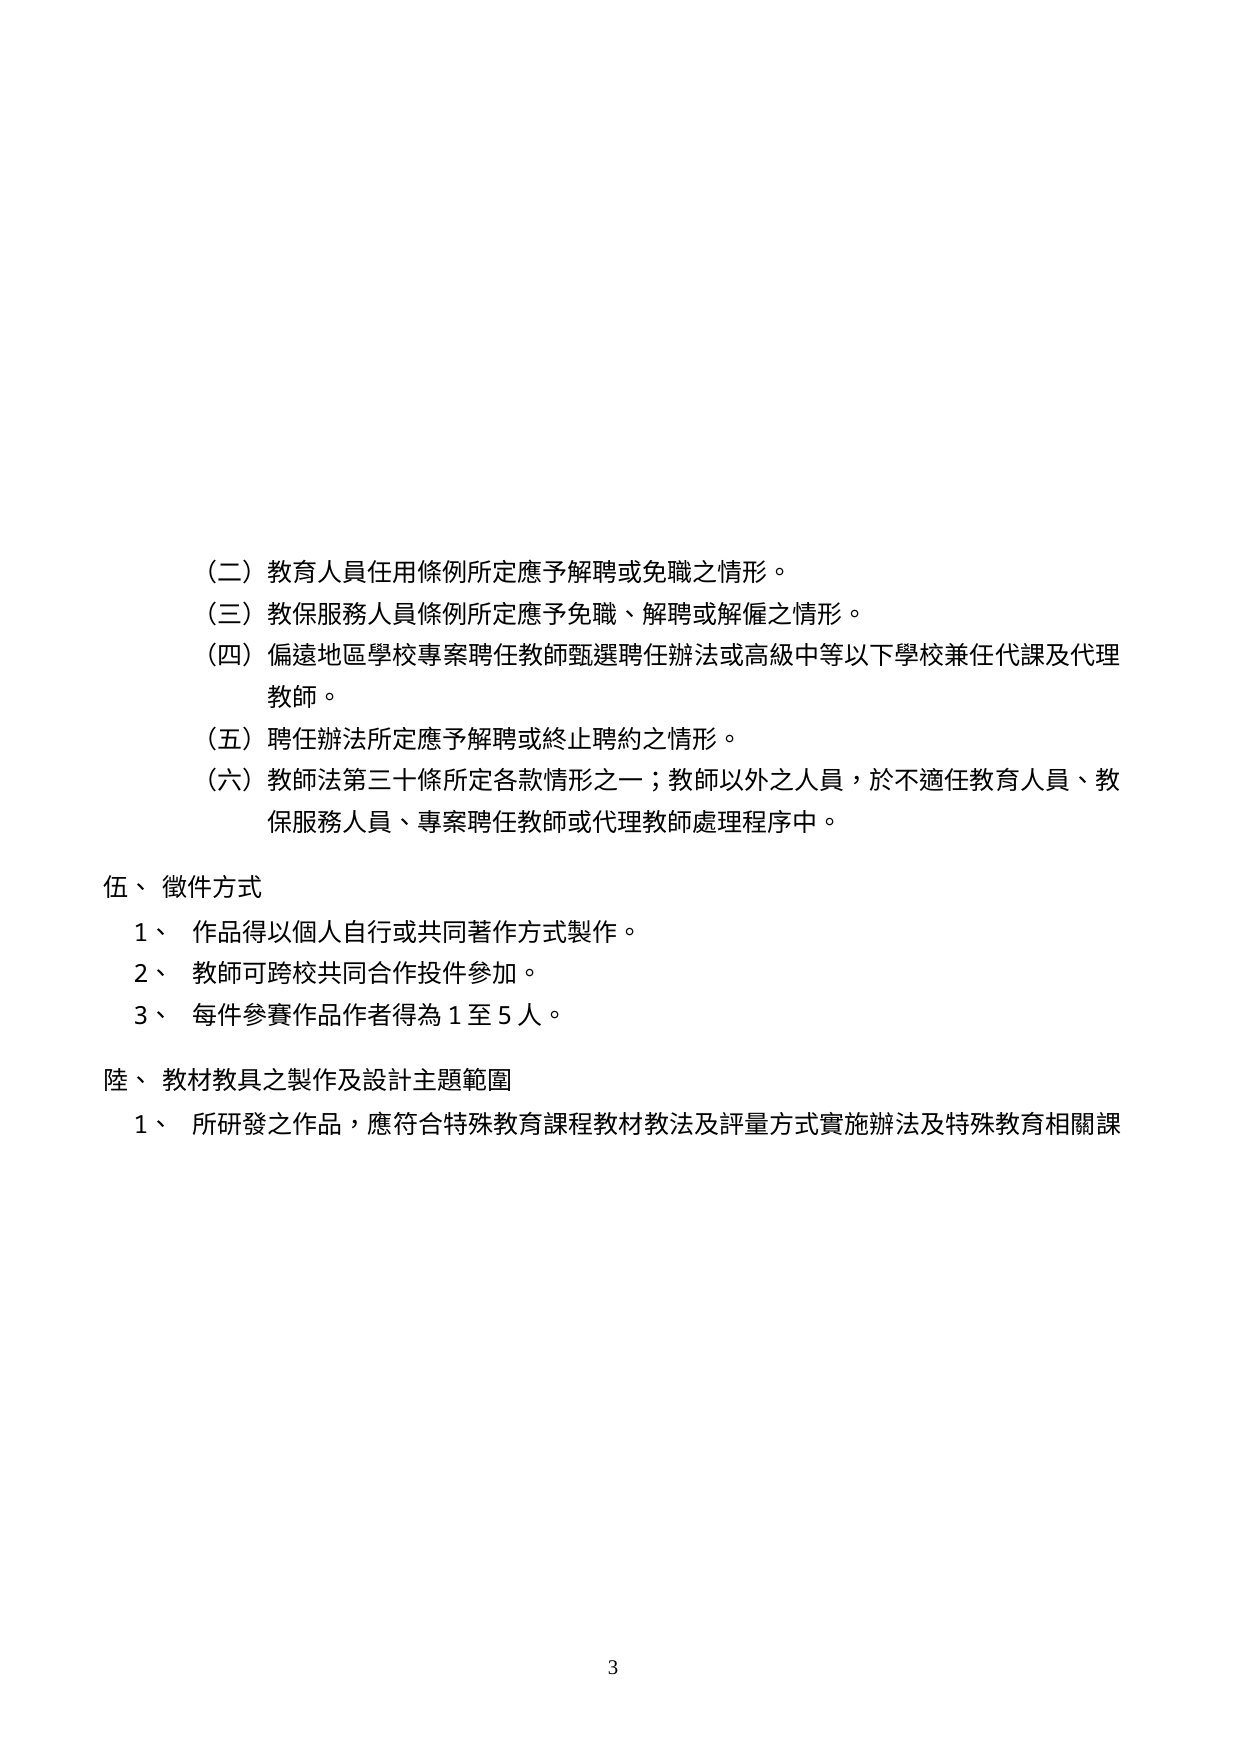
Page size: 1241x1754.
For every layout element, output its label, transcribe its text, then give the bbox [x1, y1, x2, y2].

text （三）教保服務人員條例所定應予免職、解聘或解僱之情形。 [192, 594, 1122, 630]
list 所研發之作品，應符合特殊教育課程教材教法及評量方式實施辦法及特殊教育相關課 [133, 1105, 1122, 1141]
list 每件參賽作品作者得為1至5人。 [133, 995, 1122, 1032]
list 徵件方式 [103, 844, 1122, 907]
text （六）教師法第三十條所定各款情形之一；教師以外之人員，於不適任教育人員、教保服務人員、專案聘任教師或代理教師處理程序中。 [192, 761, 1122, 839]
text （二）教育人員任用條例所定應予解聘或免職之情形。 [192, 552, 1122, 589]
text （五）聘任辦法所定應予解聘或終止聘約之情形。 [192, 719, 1122, 755]
text （四）偏遠地區學校專案聘任教師甄選聘任辦法或高級中等以下學校兼任代課及代理教師。 [192, 636, 1122, 714]
list 作品得以個人自行或共同著作方式製作。 [133, 912, 1122, 948]
list 教材教具之製作及設計主題範圍 [103, 1037, 1122, 1099]
list 教師可跨校共同合作投件參加。 [133, 954, 1122, 990]
